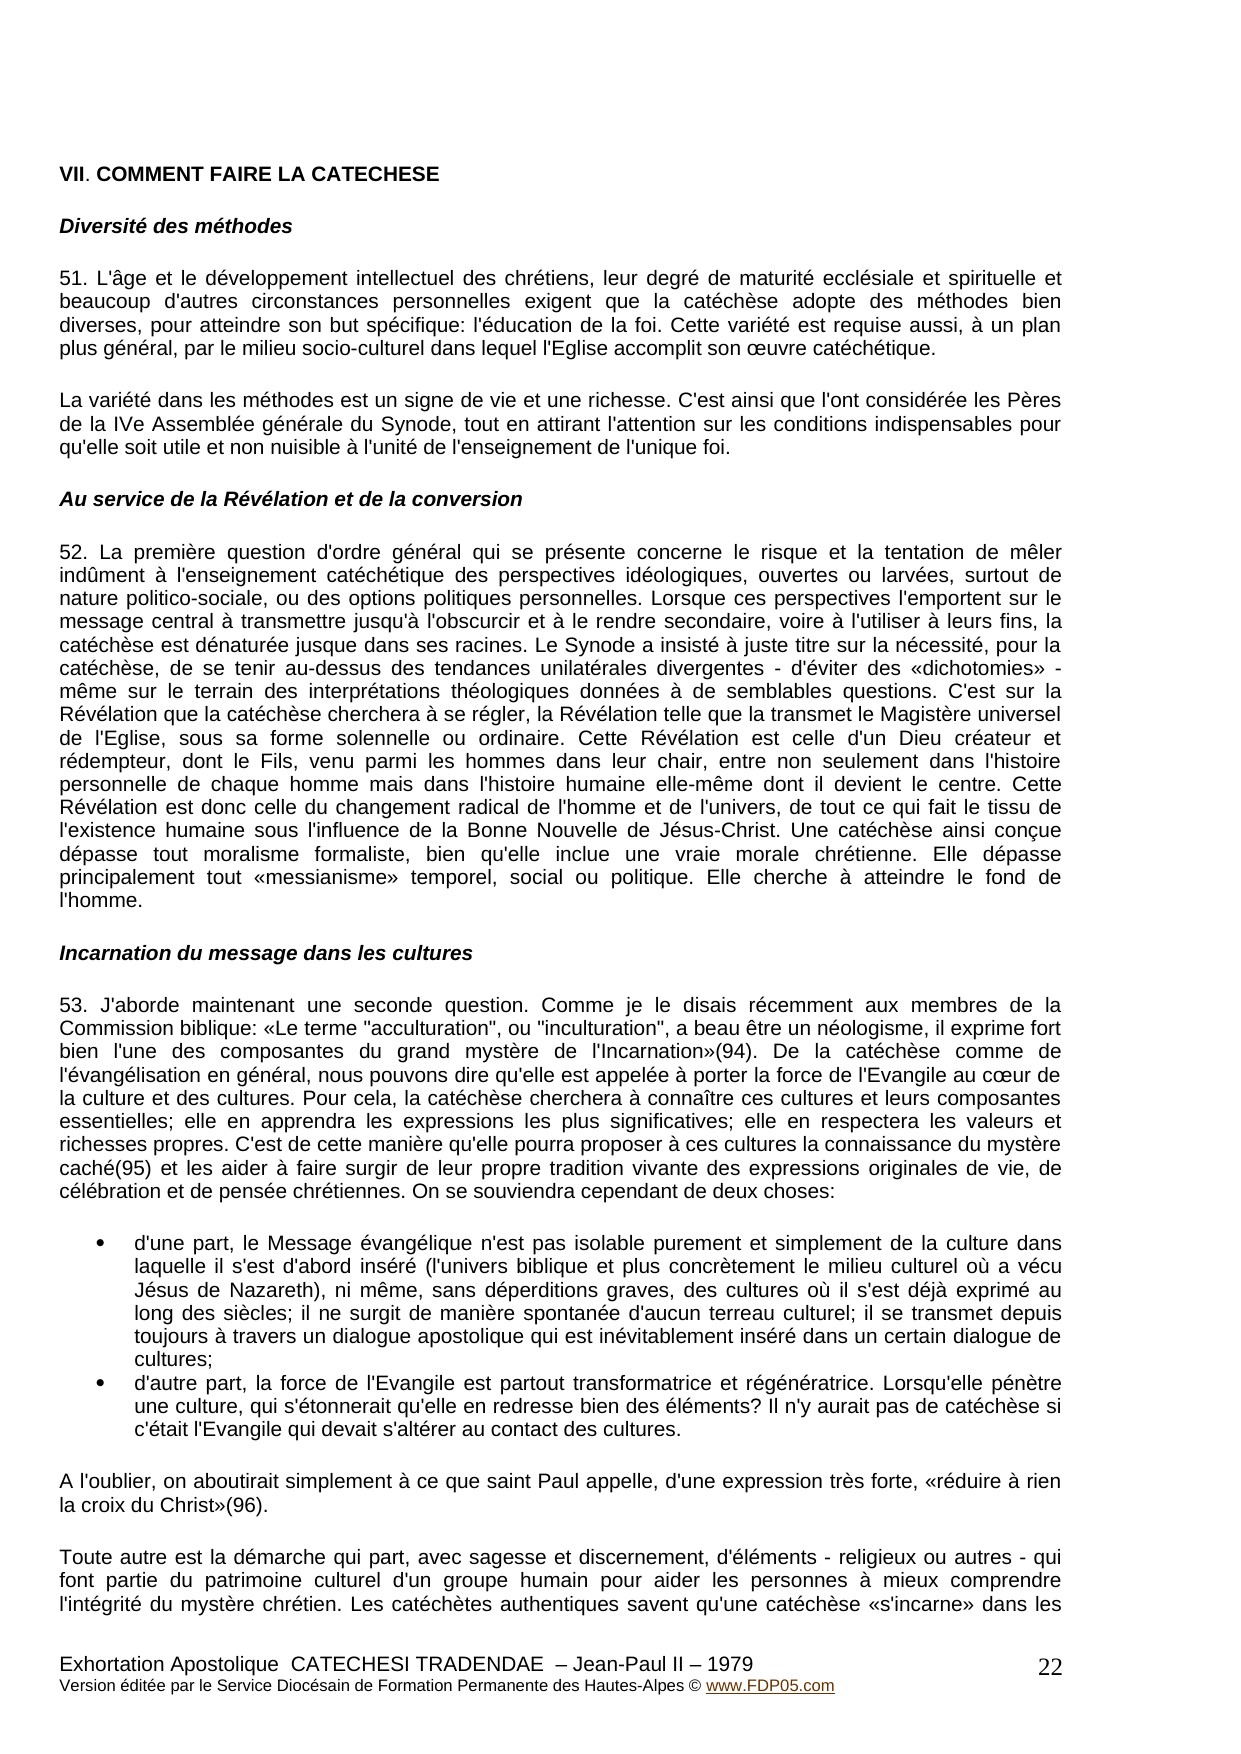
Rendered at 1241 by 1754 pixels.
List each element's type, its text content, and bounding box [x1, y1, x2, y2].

text 52. La première question d'ordre général qui se présente concerne le risque et la tentation de mêler indûment à l'enseignement catéchétique des perspectives idéologiques, ouvertes ou larvées, surtout de nature politico-sociale, ou des options politiques personnelles. Lorsque ces perspectives l'emportent sur le message central à transmettre jusqu'à l'obscurcir et à le rendre secondaire, voire à l'utiliser à leurs fins, la catéchèse est dénaturée jusque dans ses racines. Le Synode a insisté à juste titre sur la nécessité, pour la catéchèse, de se tenir au-dessus des tendances unilatérales divergentes - d'éviter des «dichotomies» - même sur le terrain des interprétations théologiques données à de semblables questions. C'est sur la Révélation que la catéchèse cherchera à se régler, la Révélation telle que la transmet le Magistère universel de l'Eglise, sous sa forme solennelle ou ordinaire. Cette Révélation est celle d'un Dieu créateur et rédempteur, dont le Fils, venu parmi les hommes dans leur chair, entre non seulement dans l'histoire personnelle de chaque homme mais dans l'histoire humaine elle-même dont il devient le centre. Cette Révélation est donc celle du changement radical de l'homme et de l'univers, de tout ce qui fait le tissu de l'existence humaine sous l'influence de la Bonne Nouvelle de Jésus-Christ. Une catéchèse ainsi conçue dépasse tout moralisme formaliste, bien qu'elle inclue une vraie morale chrétienne. Elle dépasse principalement tout «messianisme» temporel, social ou politique. Elle cherche à atteindre le fond de l'homme. [59, 540, 1063, 912]
list d'autre part, la force de l'Evangile est partout transformatrice et régénératrice. Lorsqu'elle pénètre une culture, qui s'étonnerait qu'elle en redresse bien des éléments? Il n'y aurait pas de catéchèse si c'était l'Evangile qui devait s'altérer au contact des cultures. [97, 1371, 1063, 1441]
text A l'oublier, on aboutirait simplement à ce que saint Paul appelle, d'une expression très forte, «réduire à rien la croix du Christ»(96). [59, 1470, 1063, 1517]
text Incarnation du message dans les cultures [59, 941, 1063, 964]
text La variété dans les méthodes est un signe de vie et une richesse. C'est ainsi que l'ont considérée les Pères de la IVe Assemblée générale du Synode, tout en attirant l'attention sur les conditions indispensables pour qu'elle soit utile et non nuisible à l'unité de l'enseignement de l'unique foi. [59, 389, 1063, 459]
text Au service de la Révélation et de la conversion [59, 488, 1063, 511]
text 51. L'âge et le développement intellectuel des chrétiens, leur degré de maturité ecclésiale et spirituelle et beaucoup d'autres circonstances personnelles exigent que la catéchèse adopte des méthodes bien diverses, pour atteindre son but spécifique: l'éducation de la foi. Cette variété est requise aussi, à un plan plus général, par le milieu socio-culturel dans lequel l'Eglise accomplit son œuvre catéchétique. [59, 267, 1063, 360]
text Diversité des méthodes [59, 214, 1063, 238]
text VII. COMMENT FAIRE LA CATECHESE [59, 162, 1063, 185]
text Toute autre est la démarche qui part, avec sagesse et discernement, d'éléments - religieux ou autres - qui font partie du patrimoine culturel d'un groupe humain pour aider les personnes à mieux comprendre l'intégrité du mystère chrétien. Les catéchètes authentiques savent qu'une catéchèse «s'incarne» dans les [59, 1546, 1063, 1615]
list d'une part, le Message évangélique n'est pas isolable purement et simplement de la culture dans laquelle il s'est d'abord inséré (l'univers biblique et plus concrètement le milieu culturel où a vécu Jésus de Nazareth), ni même, sans déperditions graves, des cultures où il s'est déjà exprimé au long des siècles; il ne surgit de manière spontanée d'aucun terreau culturel; il se transmet depuis toujours à travers un dialogue apostolique qui est inévitablement inséré dans un certain dialogue de cultures; [97, 1232, 1063, 1371]
text 53. J'aborde maintenant une seconde question. Comme je le disais récemment aux membres de la Commission biblique: «Le terme "acculturation", ou "inculturation", a beau être un néologisme, il exprime fort bien l'une des composantes du grand mystère de l'Incarnation»(94). De la catéchèse comme de l'évangélisation en général, nous pouvons dire qu'elle est appelée à porter la force de l'Evangile au cœur de la culture et des cultures. Pour cela, la catéchèse cherchera à connaître ces cultures et leurs composantes essentielles; elle en apprendra les expressions les plus significatives; elle en respectera les valeurs et richesses propres. C'est de cette manière qu'elle pourra proposer à ces cultures la connaissance du mystère caché(95) et les aider à faire surgir de leur propre tradition vivante des expressions originales de vie, de célébration et de pensée chrétiennes. On se souviendra cependant de deux choses: [59, 993, 1063, 1202]
